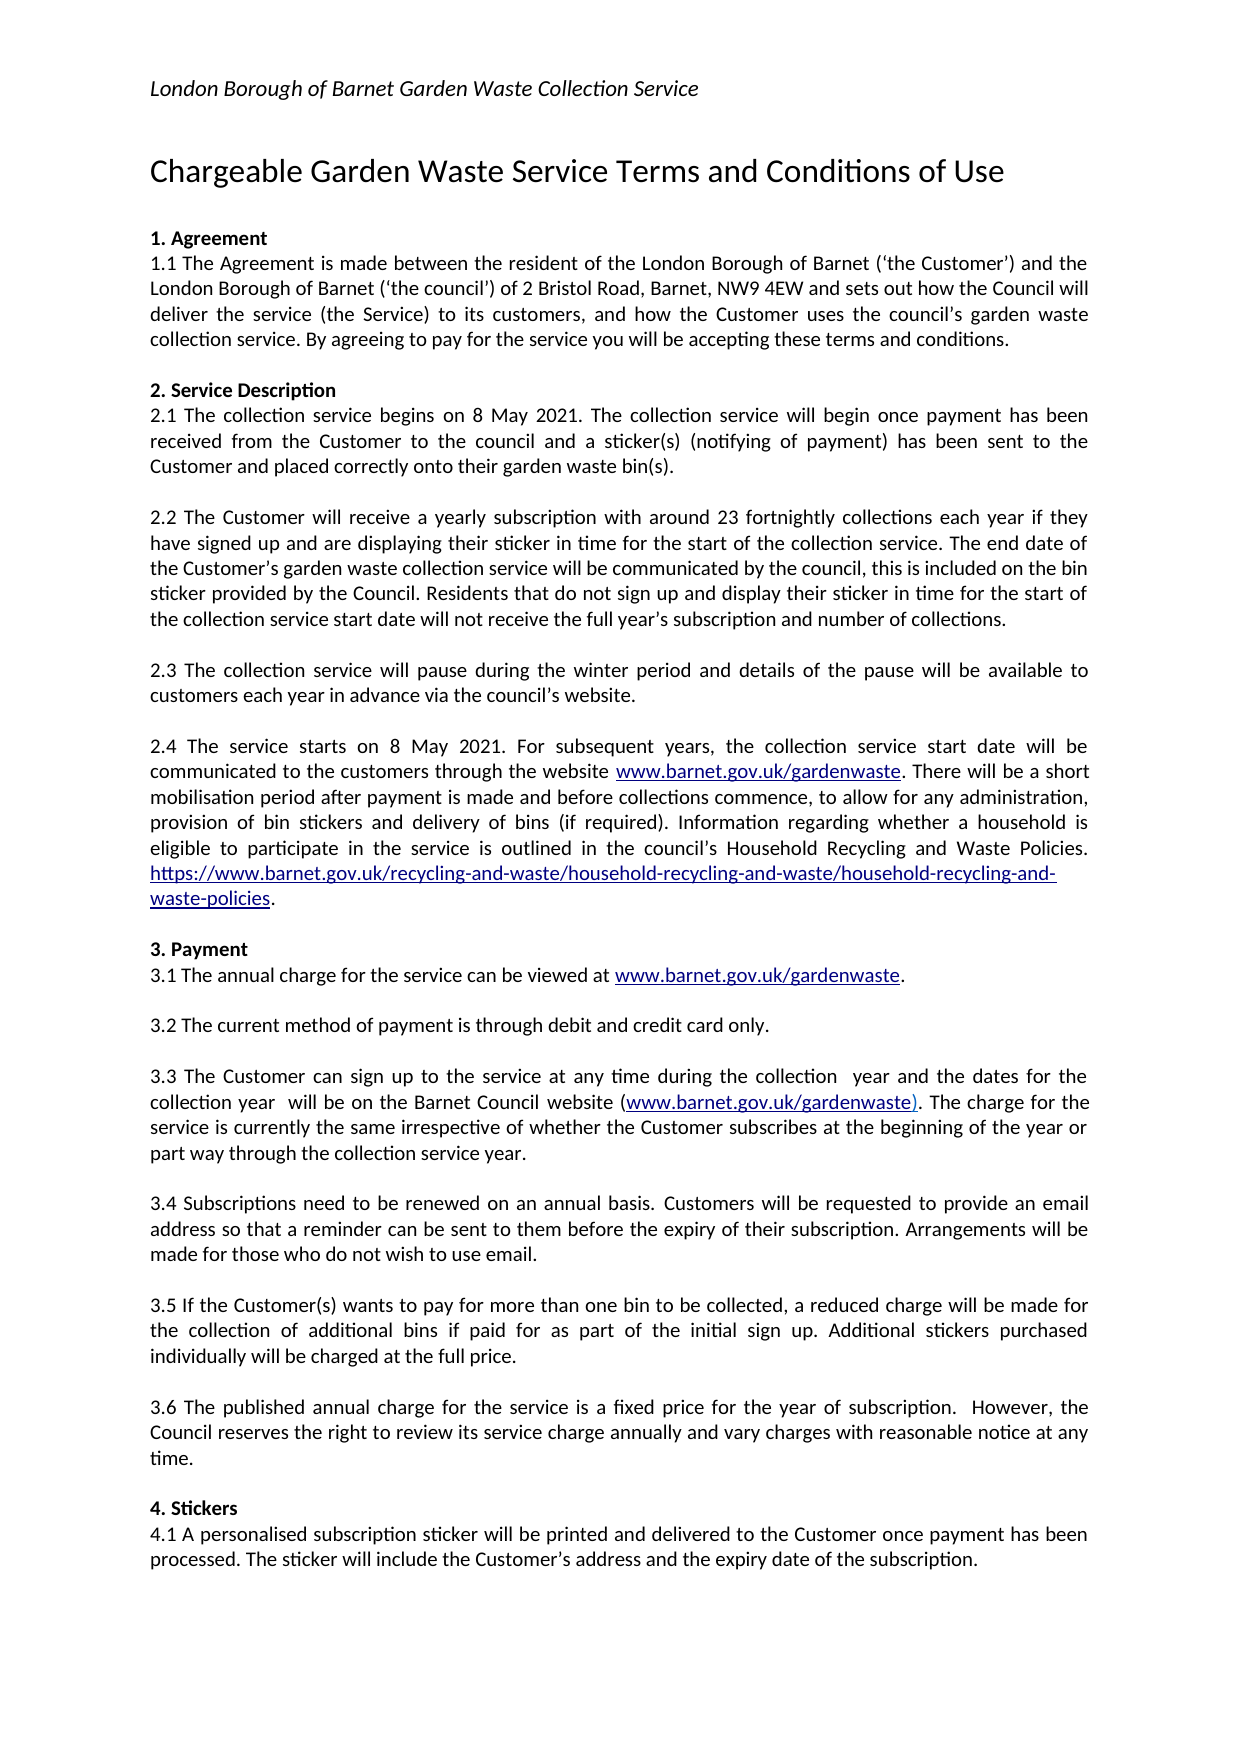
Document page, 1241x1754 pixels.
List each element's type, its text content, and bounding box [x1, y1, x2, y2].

text 2.3 The collection service will pause during the winter period and details of the pause will be available to customers each year in advance via the council’s website. [150, 657, 1090, 708]
text 3.4 Subscriptions need to be renewed on an annual basis. Customers will be requested to provide an email address so that a reminder can be sent to them before the expiry of their subscription. Arrangements will be made for those who do not wish to use email. [150, 1191, 1090, 1267]
text 1.1 The Agreement is made between the resident of the London Borough of Barnet (‘the Customer’) and the London Borough of Barnet (‘the council’) of 2 Bristol Road, Barnet, NW9 4EW and sets out how the Council will deliver the service (the Service) to its customers, and how the Customer uses the council’s garden waste collection service. By agreeing to pay for the service you will be accepting these terms and conditions. [150, 250, 1090, 352]
text 2. Service Description [150, 377, 1090, 403]
text Chargeable Garden Waste Service Terms and Conditions of Use [150, 150, 1090, 191]
text 3.1 The annual charge for the service can be viewed at www.barnet.gov.uk/gardenwaste. [150, 962, 1090, 987]
text 2.2 The Customer will receive a yearly subscription with around 23 fortnightly collections each year if they have signed up and are displaying their sticker in time for the start of the collection service. The end date of the Customer’s garden waste collection service will be communicated by the council, this is included on the bin sticker provided by the Council. Residents that do not sign up and display their sticker in time for the start of the collection service start date will not receive the full year’s subscription and number of collections. [150, 504, 1090, 631]
text 2.4 The service starts on 8 May 2021. For subsequent years, the collection service start date will be communicated to the customers through the website www.barnet.gov.uk/gardenwaste. There will be a short mobilisation period after payment is made and before collections commence, to allow for any administration, provision of bin stickers and delivery of bins (if required). Information regarding whether a household is eligible to participate in the service is outlined in the council’s Household Recycling and Waste Policies. https://www.barnet.gov.uk/recycling-and-waste/household-recycling-and-waste/household-recycling-and-waste-policies. [150, 733, 1090, 911]
text 4.1 A personalised subscription sticker will be printed and delivered to the Customer once payment has been processed. The sticker will include the Customer’s address and the expiry date of the subscription. [150, 1521, 1090, 1572]
text 3.6 The published annual charge for the service is a fixed price for the year of subscription. However, the Council reserves the right to review its service charge annually and vary charges with reasonable notice at any time. [150, 1394, 1090, 1470]
text 3.3 The Customer can sign up to the service at any time during the collection year and the dates for the collection year will be on the Barnet Council website (www.barnet.gov.uk/gardenwaste). The charge for the service is currently the same irrespective of whether the Customer subscribes at the beginning of the year or part way through the collection service year. [150, 1063, 1090, 1165]
text 1. Agreement [150, 225, 1090, 250]
text 3.2 The current method of payment is through debit and credit card only. [150, 1013, 1090, 1038]
text 2.1 The collection service begins on 8 May 2021. The collection service will begin once payment has been received from the Customer to the council and a sticker(s) (notifying of payment) has been sent to the Customer and placed correctly onto their garden waste bin(s). [150, 403, 1090, 479]
text 3.5 If the Customer(s) wants to pay for more than one bin to be collected, a reduced charge will be made for the collection of additional bins if paid for as part of the initial sign up. Additional stickers purchased individually will be charged at the full price. [150, 1292, 1090, 1368]
text 3. Payment [150, 936, 1090, 962]
text 4. Stickers [150, 1496, 1090, 1521]
